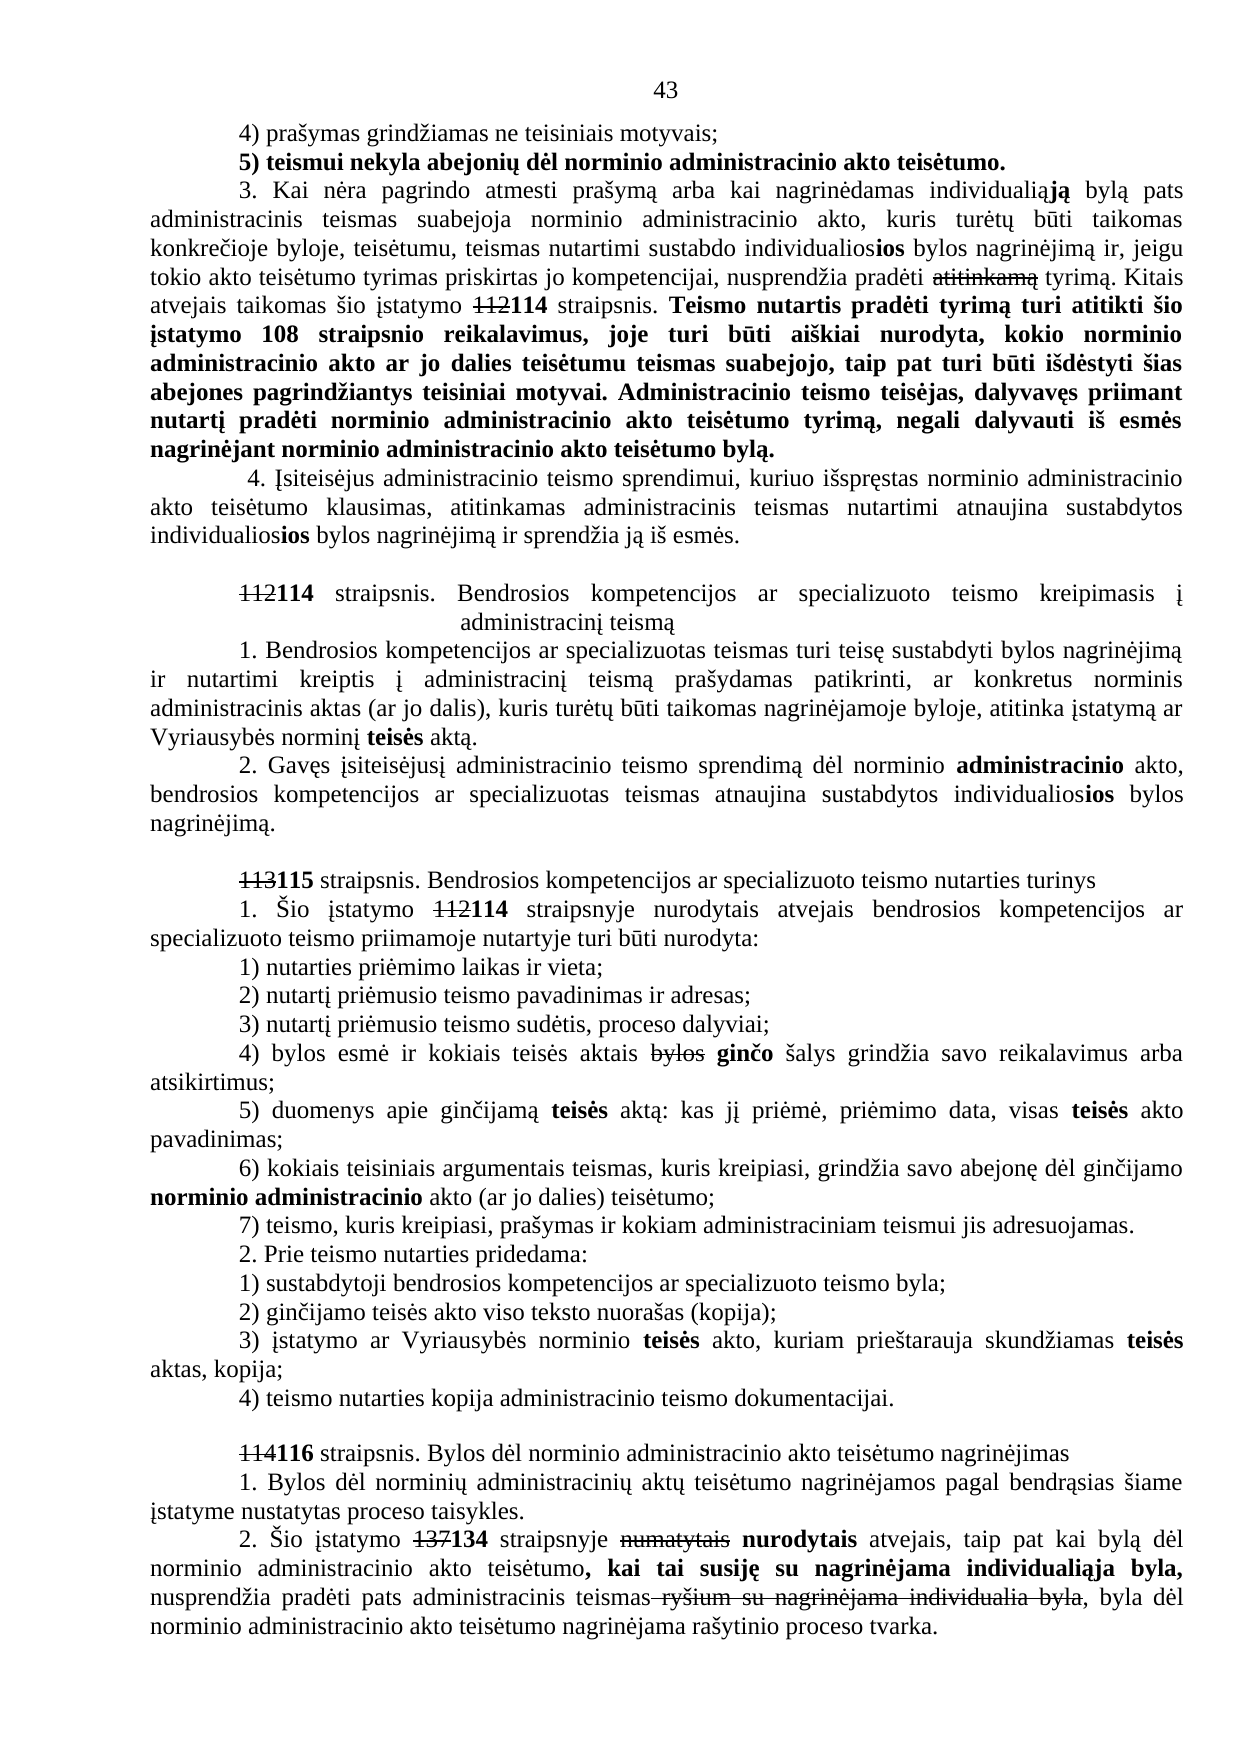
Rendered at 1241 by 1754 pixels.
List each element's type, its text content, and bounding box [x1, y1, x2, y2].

text 4. Įsiteisėjus administracinio teismo sprendimui, kuriuo išspręstas norminio administracinio akto teisėtumo klausimas, atitinkamas administracinis teismas nutartimi atnaujina sustabdytos individualiosios bylos nagrinėjimą ir sprendžia ją iš esmės. [150, 463, 1183, 549]
text 3. Kai nėra pagrindo atmesti prašymą arba kai nagrinėdamas individualiąją bylą pats administracinis teismas suabejoja norminio administracinio akto, kuris turėtų būti taikomas konkrečioje byloje, teisėtumu, teismas nutartimi sustabdo individualiosios bylos nagrinėjimą ir, jeigu tokio akto teisėtumo tyrimas priskirtas jo kompetencijai, nusprendžia pradėti atitinkamą tyrimą. Kitais atvejais taikomas šio įstatymo 112114 straipsnis. Teismo nutartis pradėti tyrimą turi atitikti šio įstatymo 108 straipsnio reikalavimus, joje turi būti aiškiai nurodyta, kokio norminio administracinio akto ar jo dalies teisėtumu teismas suabejojo, taip pat turi būti išdėstyti šias abejones pagrindžiantys teisiniai motyvai. Administracinio teismo teisėjas, dalyvavęs priimant nutartį pradėti norminio administracinio akto teisėtumo tyrimą, negali dalyvauti iš esmės nagrinėjant norminio administracinio akto teisėtumo bylą. [150, 176, 1183, 463]
text 1) nutarties priėmimo laikas ir vieta; [150, 952, 1183, 981]
text 2) nutartį priėmusio teismo pavadinimas ir adresas; [150, 981, 1183, 1009]
text 1) sustabdytoji bendrosios kompetencijos ar specializuoto teismo byla; [150, 1268, 1183, 1297]
text 4) prašymas grindžiamas ne teisiniais motyvais; [150, 118, 1183, 147]
text 2. Prie teismo nutarties pridedama: [150, 1239, 1183, 1268]
text 7) teismo, kuris kreipiasi, prašymas ir kokiam administraciniam teismui jis adresuojamas. [150, 1211, 1183, 1239]
text 5) duomenys apie ginčijamą teisės aktą: kas jį priėmė, priėmimo data, visas teisės akto pavadinimas; [150, 1096, 1183, 1153]
text 5) teismui nekyla abejonių dėl norminio administracinio akto teisėtumo. [150, 147, 1183, 176]
text 2. Gavęs įsiteisėjusį administracinio teismo sprendimą dėl norminio administracinio akto, bendrosios kompetencijos ar specializuotas teismas atnaujina sustabdytos individualiosios bylos nagrinėjimą. [150, 751, 1183, 837]
text 112114 straipsnis. Bendrosios kompetencijos ar specializuoto teismo kreipimasis į administracinį teismą [239, 578, 1183, 636]
text 2. Šio įstatymo 137134 straipsnyje numatytais nurodytais atvejais, taip pat kai bylą dėl norminio administracinio akto teisėtumo, kai tai susiję su nagrinėjama individualiąja byla, nusprendžia pradėti pats administracinis teismas ryšium su nagrinėjama individualia byla, byla dėl norminio administracinio akto teisėtumo nagrinėjama rašytinio proceso tvarka. [150, 1524, 1183, 1639]
text 6) kokiais teisiniais argumentais teismas, kuris kreipiasi, grindžia savo abejonę dėl ginčijamo norminio administracinio akto (ar jo dalies) teisėtumo; [150, 1153, 1183, 1211]
text 1. Bylos dėl norminių administracinių aktų teisėtumo nagrinėjamos pagal bendrąsias šiame įstatyme nustatytas proceso taisykles. [150, 1467, 1183, 1524]
text 114116 straipsnis. Bylos dėl norminio administracinio akto teisėtumo nagrinėjimas [150, 1438, 1183, 1467]
text 1. Šio įstatymo 112114 straipsnyje nurodytais atvejais bendrosios kompetencijos ar specializuoto teismo priimamoje nutartyje turi būti nurodyta: [150, 894, 1183, 952]
text 3) nutartį priėmusio teismo sudėtis, proceso dalyviai; [150, 1009, 1183, 1038]
text 4) bylos esmė ir kokiais teisės aktais bylos ginčo šalys grindžia savo reikalavimus arba atsikirtimus; [150, 1038, 1183, 1096]
text 113115 straipsnis. Bendrosios kompetencijos ar specializuoto teismo nutarties turinys [150, 866, 1183, 894]
text 1. Bendrosios kompetencijos ar specializuotas teismas turi teisę sustabdyti bylos nagrinėjimą ir nutartimi kreiptis į administracinį teismą prašydamas patikrinti, ar konkretus norminis administracinis aktas (ar jo dalis), kuris turėtų būti taikomas nagrinėjamoje byloje, atitinka įstatymą ar Vyriausybės norminį teisės aktą. [150, 636, 1183, 751]
text 3) įstatymo ar Vyriausybės norminio teisės akto, kuriam prieštarauja skundžiamas teisės aktas, kopija; [150, 1326, 1183, 1383]
text 4) teismo nutarties kopija administracinio teismo dokumentacijai. [150, 1383, 1183, 1412]
text 2) ginčijamo teisės akto viso teksto nuorašas (kopija); [150, 1297, 1183, 1326]
